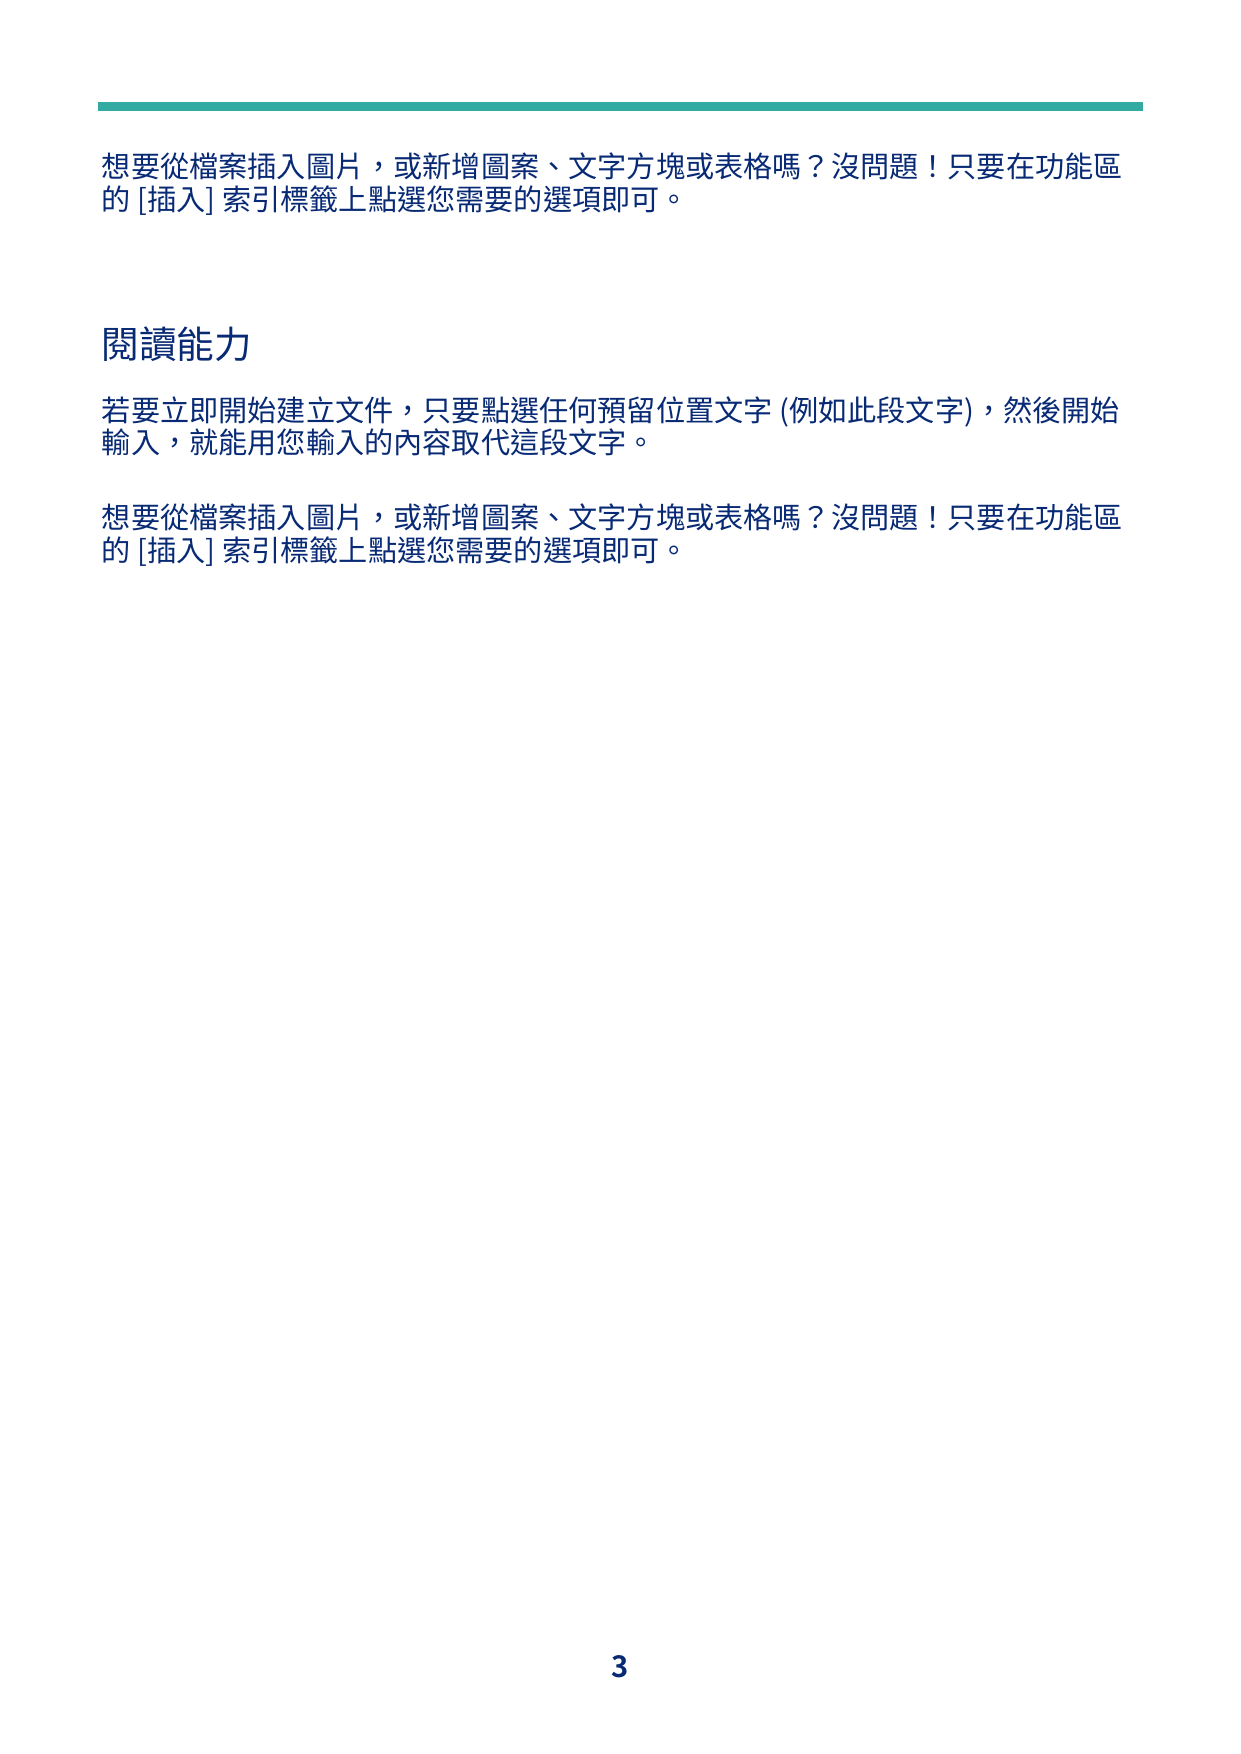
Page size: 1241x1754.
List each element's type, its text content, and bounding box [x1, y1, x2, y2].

table_cell 想要從檔案插入圖片，或新增圖案、文字方塊或表格嗎？沒問題！只要在功能區的 [插入] 索引標籤上點選您需要的選項即可。 [102, 151, 1143, 315]
table_cell 閱讀能力 若要立即開始建立文件，只要點選任何預留位置文字 (例如此段文字)，然後開始輸入，就能用您輸入的內容取代這段文字。 想要從檔案插入圖片，或新增圖案、文字方塊或表格嗎？沒問題！只要在功能區的 [插入] 索引標籤上點選您需要的選項即可。 [102, 315, 1143, 664]
